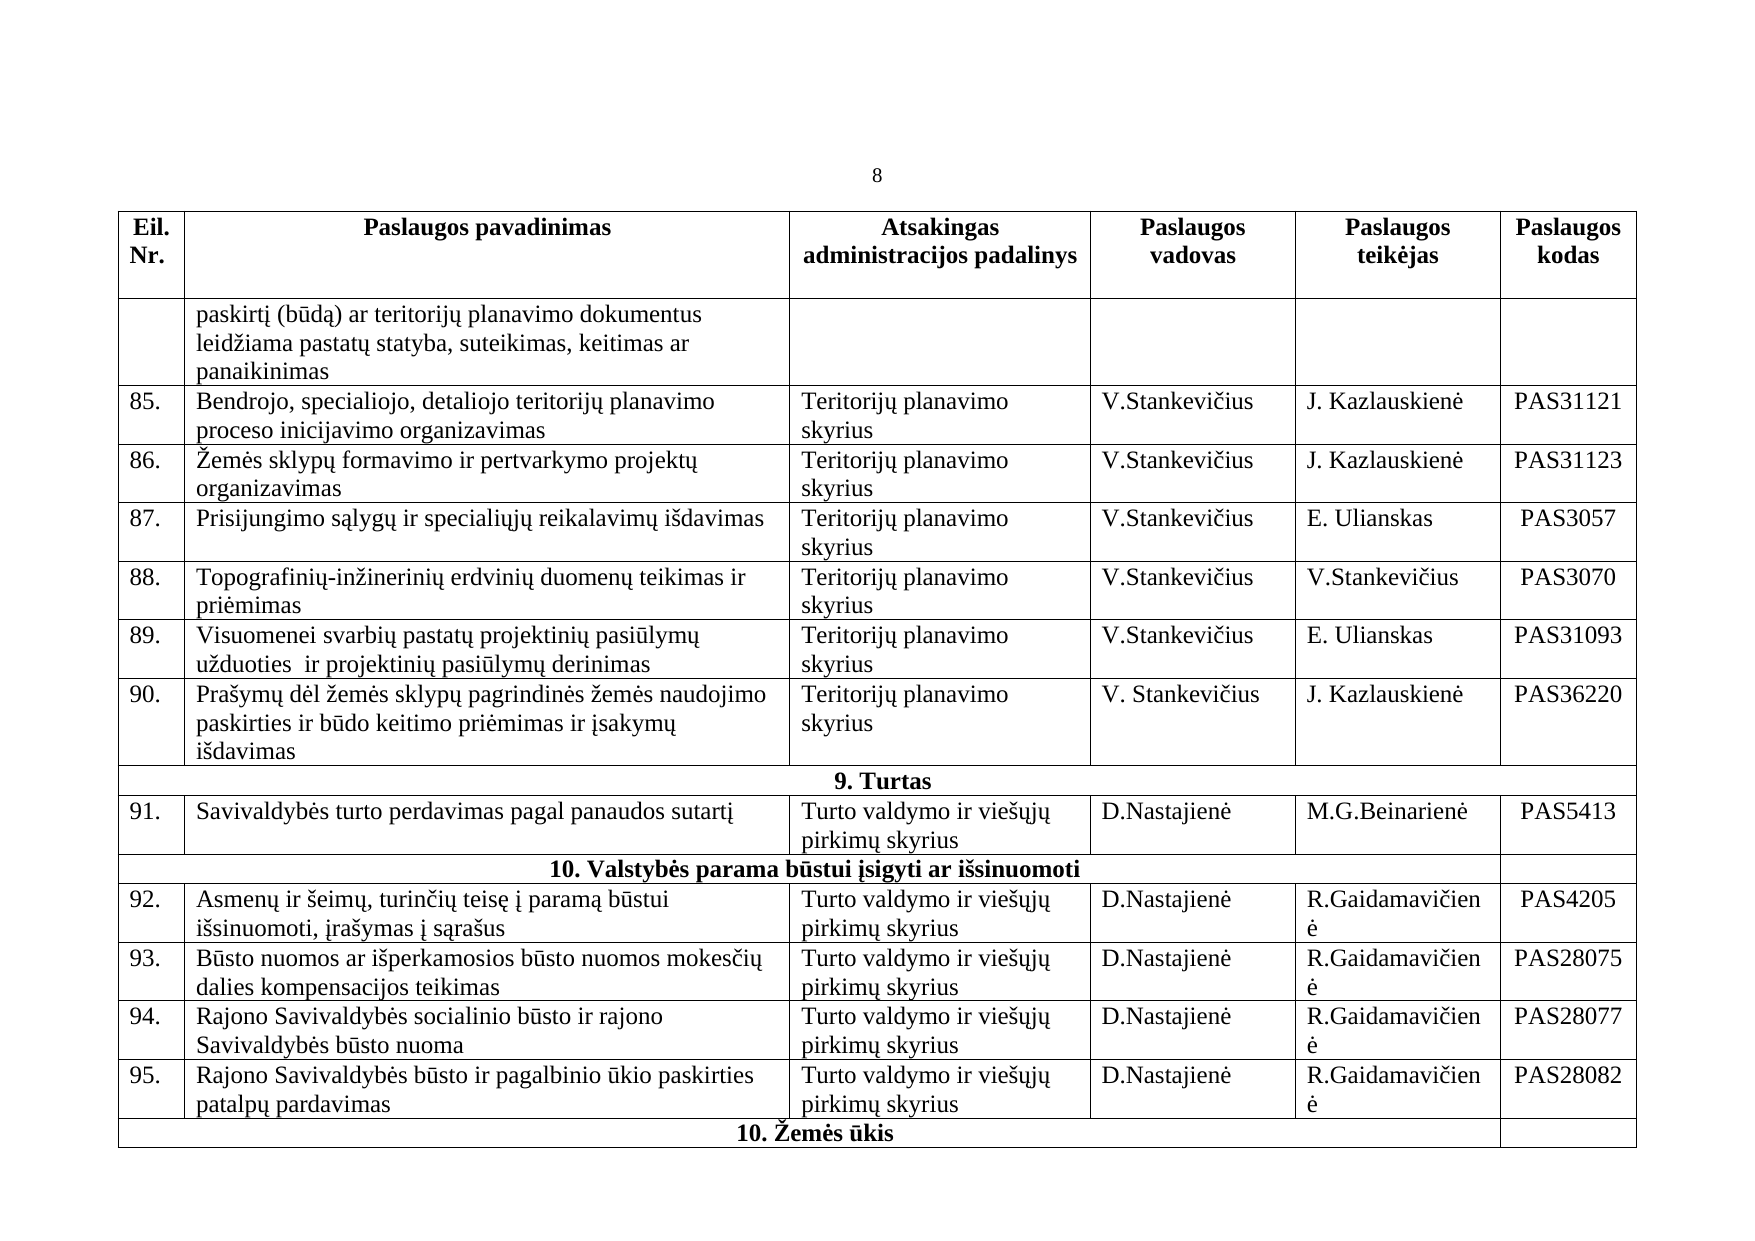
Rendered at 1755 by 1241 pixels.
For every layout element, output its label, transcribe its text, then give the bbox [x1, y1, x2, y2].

table_cell E. Ulianskas [1296, 620, 1500, 678]
table_cell 89. [119, 620, 184, 678]
table_cell PAS28077 [1501, 1001, 1636, 1059]
table_cell Turto valdymo ir viešųjų pirkimų skyrius [790, 943, 1090, 1000]
table_cell PAS31123 [1501, 445, 1636, 502]
table_cell 87. [119, 503, 184, 561]
table_cell [790, 299, 1090, 385]
table_cell PAS3070 [1501, 562, 1636, 619]
table_cell V.Stankevičius [1091, 386, 1295, 444]
table_cell R.Gaidamavičienė [1296, 943, 1500, 1000]
table_cell V.Stankevičius [1091, 445, 1295, 502]
table_cell D.Nastajienė [1091, 884, 1295, 942]
table_cell 91. [119, 796, 184, 853]
table_cell Prašymų dėl žemės sklypų pagrindinės žemės naudojimo paskirties ir būdo keitimo priėmimas ir įsakymų išdavimas [185, 679, 789, 765]
table_cell V.Stankevičius [1091, 503, 1295, 561]
table_cell J. Kazlauskienė [1296, 445, 1500, 502]
table_cell Teritorijų planavimo skyrius [790, 445, 1090, 502]
table_header Paslaugos teikėjas [1296, 212, 1500, 298]
table_cell Teritorijų planavimo skyrius [790, 679, 1090, 765]
table_cell [1296, 299, 1500, 385]
table_cell 86. [119, 445, 184, 502]
table_cell 93. [119, 943, 184, 1000]
table_cell Topografinių-inžinerinių erdvinių duomenų teikimas ir priėmimas [185, 562, 789, 619]
table_cell 90. [119, 679, 184, 765]
table_cell D.Nastajienė [1091, 796, 1295, 853]
table_cell paskirtį (būdą) ar teritorijų planavimo dokumentus leidžiama pastatų statyba, suteikimas, keitimas ar panaikinimas [185, 299, 789, 385]
table_cell PAS28075 [1501, 943, 1636, 1000]
table_cell PAS36220 [1501, 679, 1636, 765]
table_cell PAS31093 [1501, 620, 1636, 678]
table_cell E. Ulianskas [1296, 503, 1500, 561]
table_header Paslaugos pavadinimas [185, 212, 789, 298]
table_cell 85. [119, 386, 184, 444]
table_cell Rajono Savivaldybės socialinio būsto ir rajono Savivaldybės būsto nuoma [185, 1001, 789, 1059]
table_cell 10. Žemės ūkis [119, 1119, 1500, 1147]
table_cell Turto valdymo ir viešųjų pirkimų skyrius [790, 1060, 1090, 1117]
table_cell Bendrojo, specialiojo, detaliojo teritorijų planavimo proceso inicijavimo organizavimas [185, 386, 789, 444]
table_cell Turto valdymo ir viešųjų pirkimų skyrius [790, 1001, 1090, 1059]
table_cell R.Gaidamavičienė [1296, 1001, 1500, 1059]
table_cell D.Nastajienė [1091, 1060, 1295, 1117]
table_cell J. Kazlauskienė [1296, 386, 1500, 444]
table_cell 10. Valstybės parama būstui įsigyti ar išsinuomoti [119, 855, 1500, 883]
table_cell Savivaldybės turto perdavimas pagal panaudos sutartį [185, 796, 789, 853]
table_cell Turto valdymo ir viešųjų pirkimų skyrius [790, 884, 1090, 942]
table_header Paslaugos kodas [1501, 212, 1636, 298]
table_cell Rajono Savivaldybės būsto ir pagalbinio ūkio paskirties patalpų pardavimas [185, 1060, 789, 1117]
table_cell PAS5413 [1501, 796, 1636, 853]
table_cell V.Stankevičius [1091, 620, 1295, 678]
table_cell Turto valdymo ir viešųjų pirkimų skyrius [790, 796, 1090, 853]
table_cell V.Stankevičius [1296, 562, 1500, 619]
table_cell Teritorijų planavimo skyrius [790, 503, 1090, 561]
table_cell V. Stankevičius [1091, 679, 1295, 765]
table_header Atsakingas administracijos padalinys [790, 212, 1090, 298]
table_cell Teritorijų planavimo skyrius [790, 620, 1090, 678]
table_cell Prisijungimo sąlygų ir specialiųjų reikalavimų išdavimas [185, 503, 789, 561]
table_cell J. Kazlauskienė [1296, 679, 1500, 765]
table_cell Žemės sklypų formavimo ir pertvarkymo projektų organizavimas [185, 445, 789, 502]
table_cell PAS28082 [1501, 1060, 1636, 1117]
table_cell PAS4205 [1501, 884, 1636, 942]
table_header Paslaugos vadovas [1091, 212, 1295, 298]
table_cell PAS3057 [1501, 503, 1636, 561]
table_cell R.Gaidamavičienė [1296, 884, 1500, 942]
table_cell [1091, 299, 1295, 385]
table_cell R.Gaidamavičienė [1296, 1060, 1500, 1117]
table_cell D.Nastajienė [1091, 943, 1295, 1000]
table_cell [119, 299, 184, 385]
table_cell V.Stankevičius [1091, 562, 1295, 619]
table_cell Visuomenei svarbių pastatų projektinių pasiūlymų užduoties ir projektinių pasiūlymų derinimas [185, 620, 789, 678]
table_cell [1501, 1119, 1636, 1147]
table_cell 95. [119, 1060, 184, 1117]
table_cell Būsto nuomos ar išperkamosios būsto nuomos mokesčių dalies kompensacijos teikimas [185, 943, 789, 1000]
table_cell 88. [119, 562, 184, 619]
table_cell M.G.Beinarienė [1296, 796, 1500, 853]
table_header Eil. Nr. [119, 212, 184, 298]
table_cell Asmenų ir šeimų, turinčių teisę į paramą būstui išsinuomoti, įrašymas į sąrašus [185, 884, 789, 942]
table_cell 94. [119, 1001, 184, 1059]
table_cell Teritorijų planavimo skyrius [790, 386, 1090, 444]
table_cell [1501, 855, 1636, 883]
table_cell D.Nastajienė [1091, 1001, 1295, 1059]
table_cell 92. [119, 884, 184, 942]
table_cell Teritorijų planavimo skyrius [790, 562, 1090, 619]
table_cell PAS31121 [1501, 386, 1636, 444]
table_cell 9. Turtas [119, 766, 1636, 795]
table_cell [1501, 299, 1636, 385]
